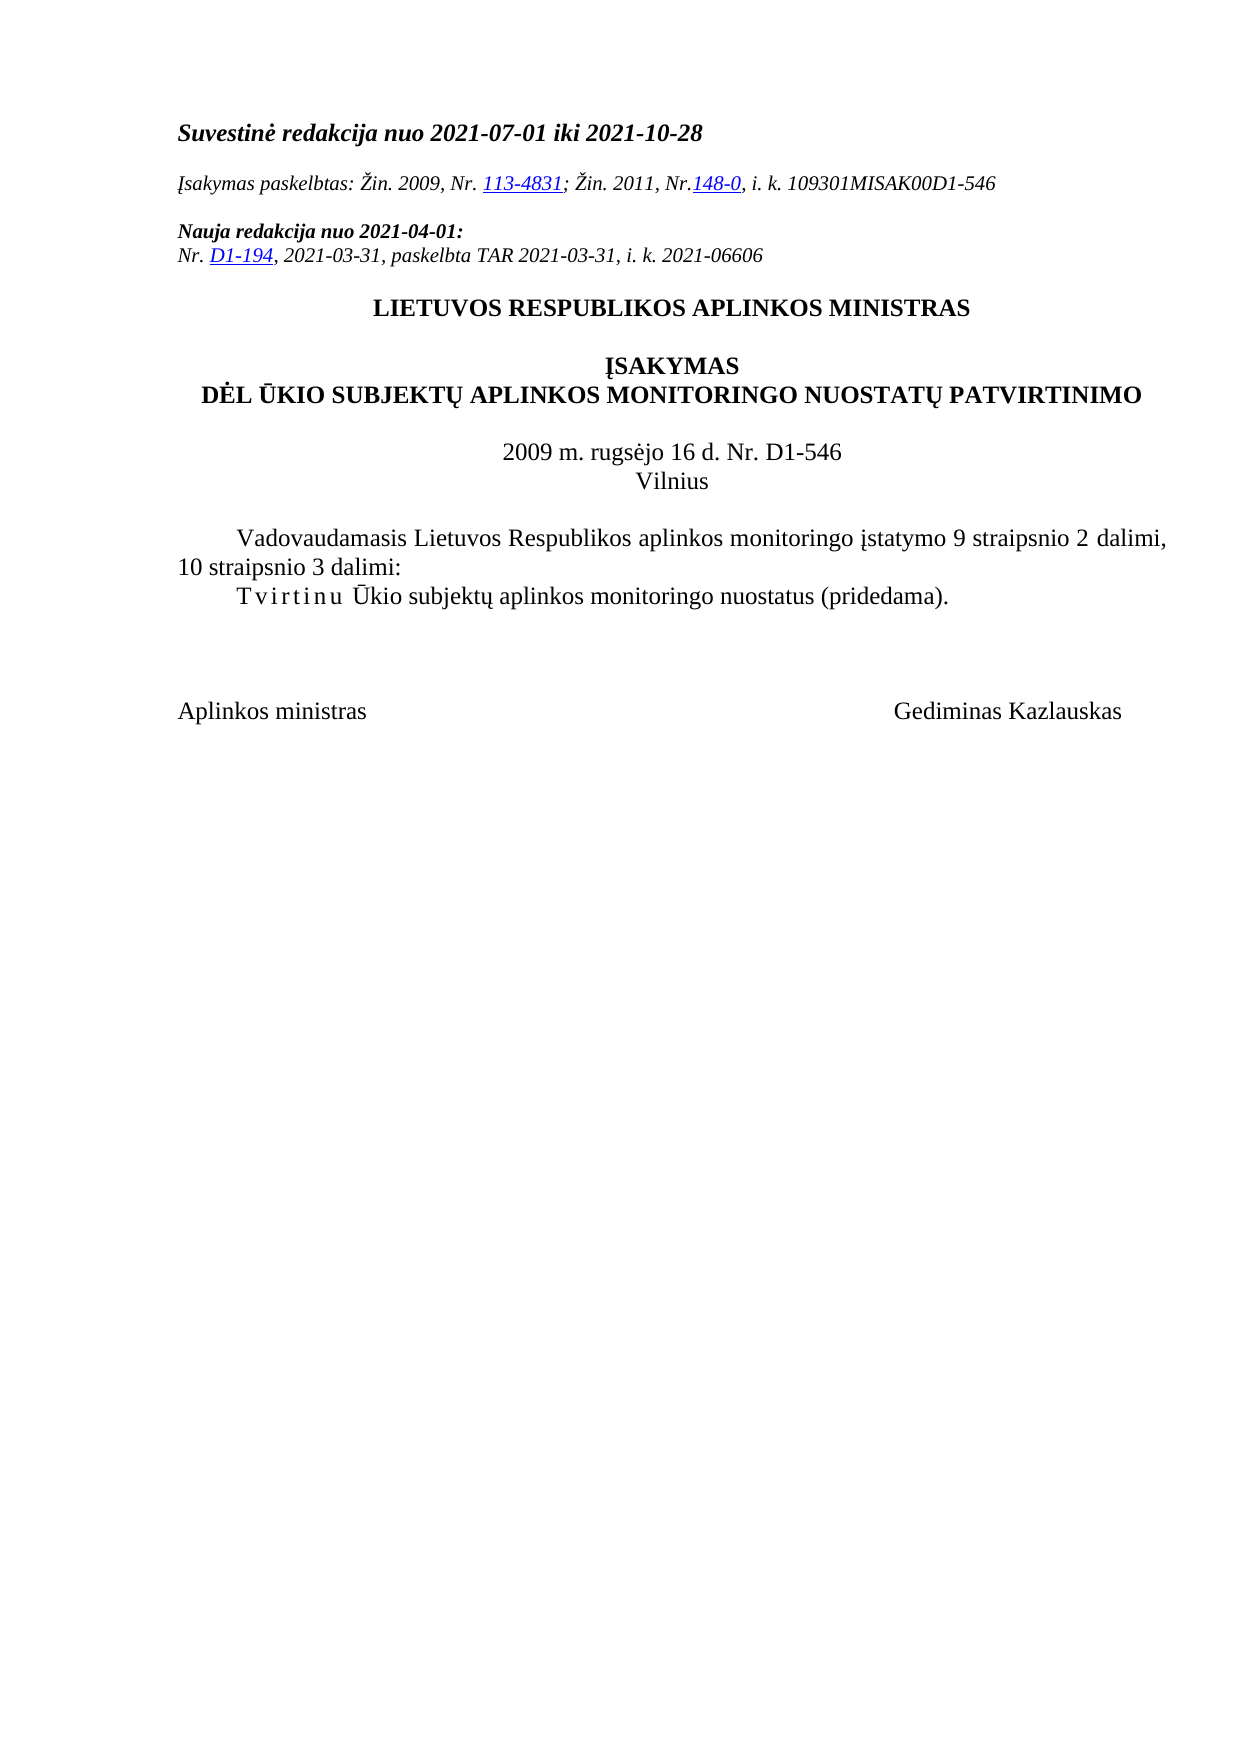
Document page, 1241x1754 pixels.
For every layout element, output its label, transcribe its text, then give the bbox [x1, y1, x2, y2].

text Nr. D1-194, 2021-03-31, paskelbta TAR 2021-03-31, i. k. 2021-06606 [177, 243, 1167, 267]
text Aplinkos ministras Gediminas Kazlauskas [177, 696, 1167, 725]
text Vilnius [177, 466, 1167, 495]
text DĖL ŪKIO SUBJEKTŲ APLINKOS MONITORINGO NUOSTATŲ PATVIRTINIMO [177, 380, 1167, 408]
text Tvirtinu Ūkio subjektų aplinkos monitoringo nuostatus (pridedama). [177, 581, 1167, 610]
text LIETUVOS RESPUBLIKOS APLINKOS MINISTRAS [177, 293, 1167, 322]
text Nauja redakcija nuo 2021-04-01: [177, 219, 1167, 243]
text 2009 m. rugsėjo 16 d. Nr. D1-546 [177, 437, 1167, 466]
text Įsakymas paskelbtas: Žin. 2009, Nr. 113-4831; Žin. 2011, Nr.148-0, i. k. 109301MISAK00D1-546 [177, 171, 1167, 195]
text ĮSAKYMAS [177, 351, 1167, 380]
text Suvestinė redakcija nuo 2021-07-01 iki 2021-10-28 [177, 118, 1167, 147]
text Vadovaudamasis Lietuvos Respublikos aplinkos monitoringo įstatymo 9 straipsnio 2 dalimi, 10 straipsnio 3 dalimi: [177, 523, 1167, 581]
